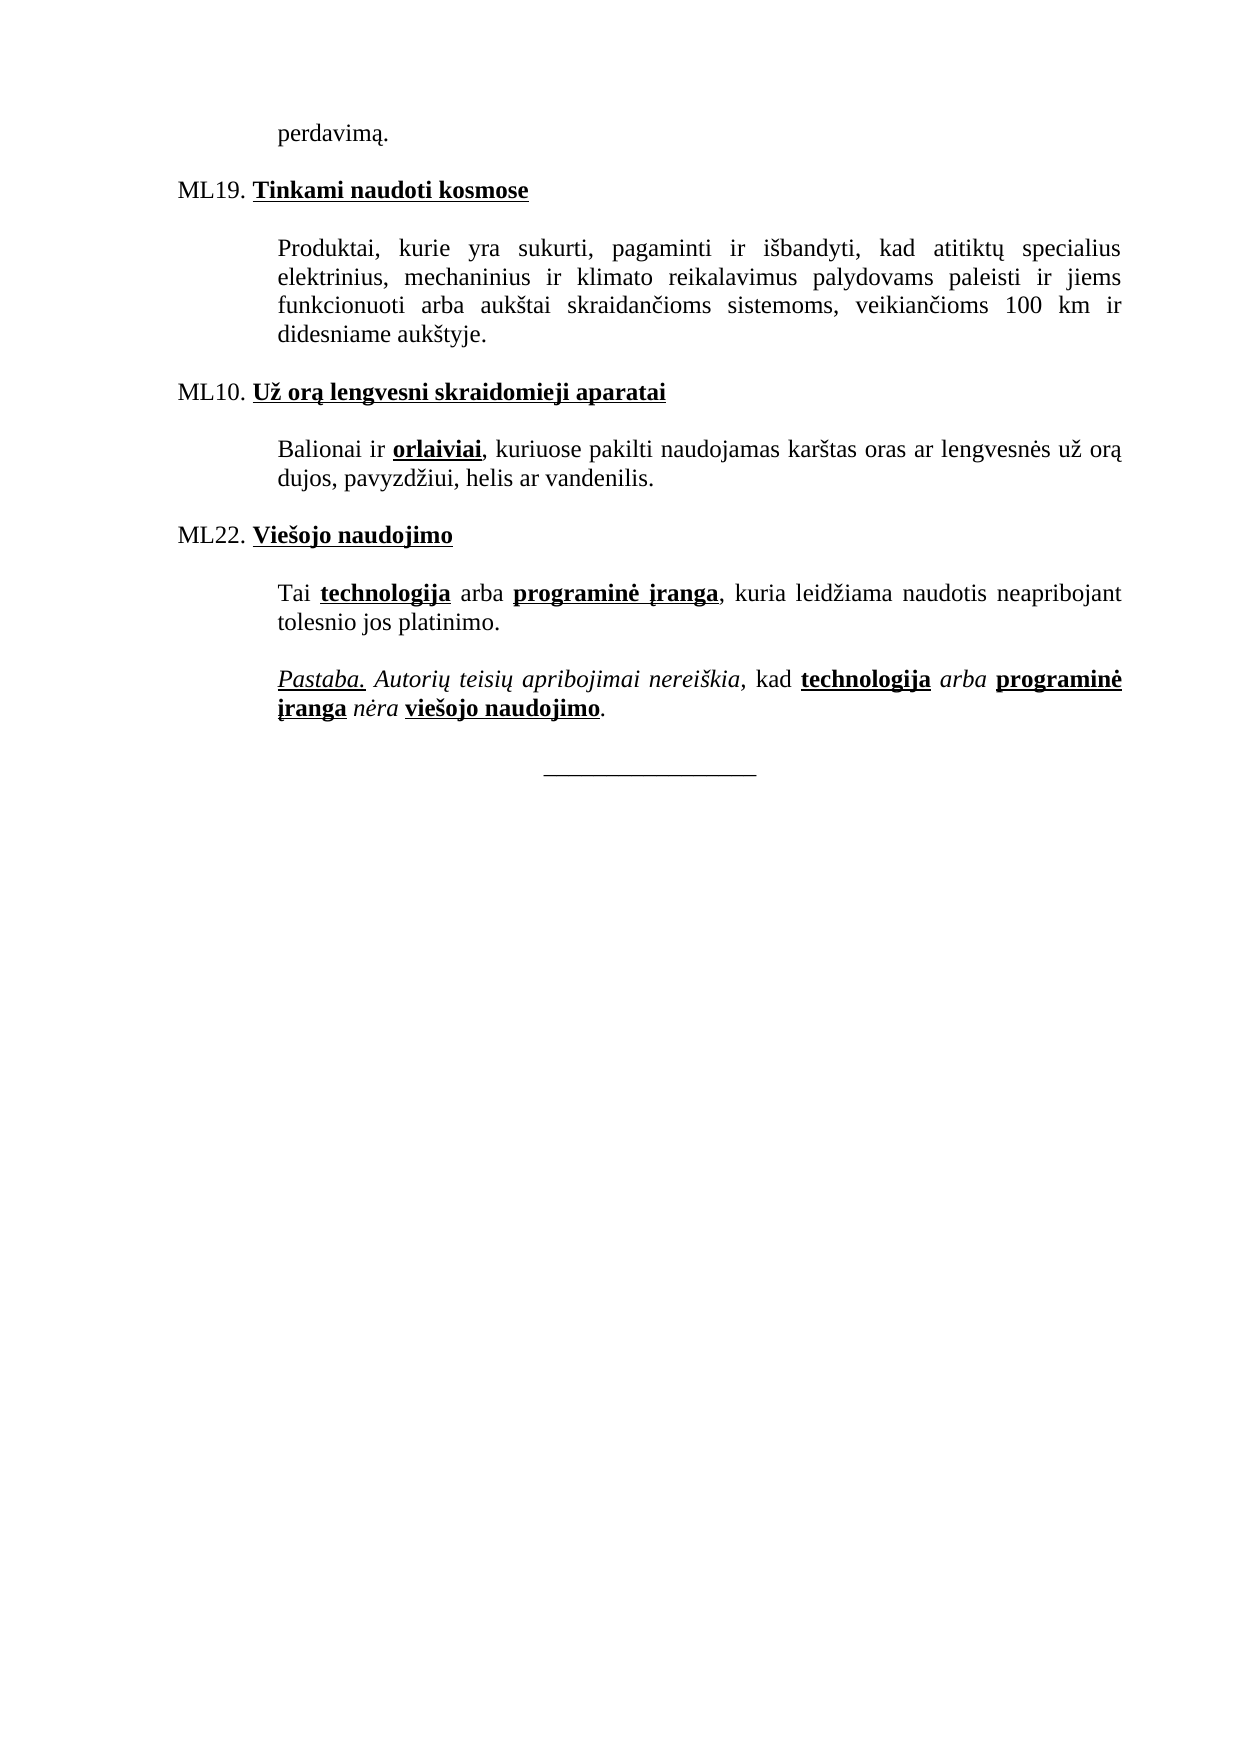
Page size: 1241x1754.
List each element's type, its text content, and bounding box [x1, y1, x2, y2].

text Produktai, kurie yra sukurti, pagaminti ir išbandyti, kad atitiktų specialius elektrinius, mechaninius ir klimato reikalavimus palydovams paleisti ir jiems funkcionuoti arba aukštai skraidančioms sistemoms, veikiančioms 100 km ir didesniame aukštyje. [277, 233, 1122, 348]
text Pastaba. Autorių teisių apribojimai nereiškia, kad technologija arba programinė įranga nėra viešojo naudojimo. [277, 664, 1122, 722]
text perdavimą. [277, 118, 1122, 147]
text _________________ [177, 751, 1122, 779]
text Balionai ir orlaiviai, kuriuose pakilti naudojamas karštas oras ar lengvesnės už orą dujos, pavyzdžiui, helis ar vandenilis. [277, 434, 1122, 492]
text ML22. Viešojo naudojimo [177, 521, 1122, 549]
text Tai technologija arba programinė įranga, kuria leidžiama naudotis neapribojant tolesnio jos platinimo. [277, 578, 1122, 636]
text ML19. Tinkami naudoti kosmose [177, 176, 1122, 204]
text ML10. Už orą lengvesni skraidomieji aparatai [177, 377, 1122, 406]
